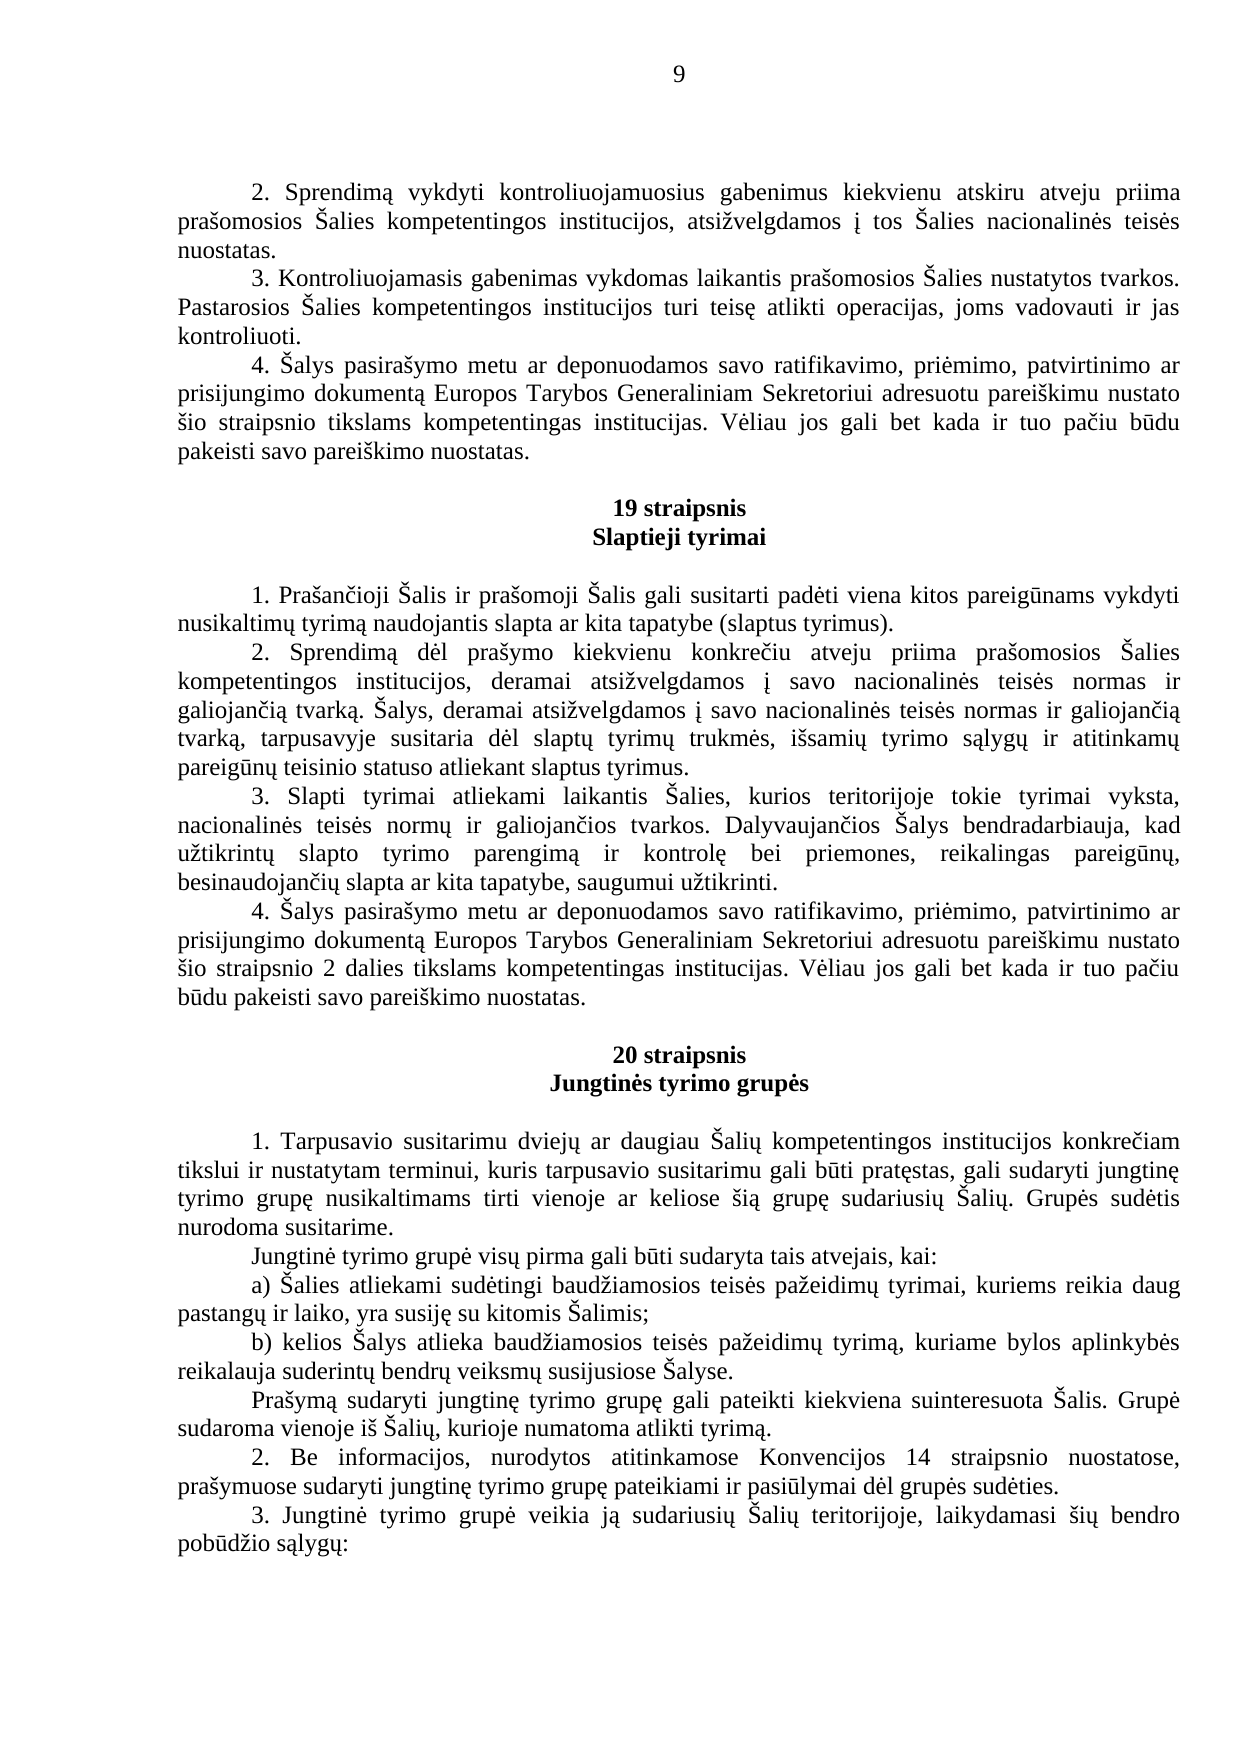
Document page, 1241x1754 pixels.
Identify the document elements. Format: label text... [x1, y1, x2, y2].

text Jungtinė tyrimo grupė visų pirma gali būti sudaryta tais atvejais, kai: [177, 1241, 1181, 1270]
text Jungtinės tyrimo grupės [177, 1068, 1181, 1097]
text 1. Prašančioji Šalis ir prašomoji Šalis gali susitarti padėti viena kitos pareigūnams vykdyti nusikaltimų tyrimą naudojantis slapta ar kita tapatybe (slaptus tyrimus). [177, 580, 1181, 637]
text 4. Šalys pasirašymo metu ar deponuodamos savo ratifikavimo, priėmimo, patvirtinimo ar prisijungimo dokumentą Europos Tarybos Generaliniam Sekretoriui adresuotu pareiškimu nustato šio straipsnio tikslams kompetentingas institucijas. Vėliau jos gali bet kada ir tuo pačiu būdu pakeisti savo pareiškimo nuostatas. [177, 350, 1181, 465]
text 2. Sprendimą vykdyti kontroliuojamuosius gabenimus kiekvienu atskiru atveju priima prašomosios Šalies kompetentingos institucijos, atsižvelgdamos į tos Šalies nacionalinės teisės nuostatas. [177, 177, 1181, 263]
text Prašymą sudaryti jungtinę tyrimo grupę gali pateikti kiekviena suinteresuota Šalis. Grupė sudaroma vienoje iš Šalių, kurioje numatoma atlikti tyrimą. [177, 1385, 1181, 1442]
text 1. Tarpusavio susitarimu dviejų ar daugiau Šalių kompetentingos institucijos konkrečiam tikslui ir nustatytam terminui, kuris tarpusavio susitarimu gali būti pratęstas, gali sudaryti jungtinę tyrimo grupę nusikaltimams tirti vienoje ar keliose šią grupę sudariusių Šalių. Grupės sudėtis nurodoma susitarime. [177, 1126, 1181, 1241]
text 3. Slapti tyrimai atliekami laikantis Šalies, kurios teritorijoje tokie tyrimai vyksta, nacionalinės teisės normų ir galiojančios tvarkos. Dalyvaujančios Šalys bendradarbiauja, kad užtikrintų slapto tyrimo parengimą ir kontrolę bei priemones, reikalingas pareigūnų, besinaudojančių slapta ar kita tapatybe, saugumui užtikrinti. [177, 781, 1181, 896]
text 2. Sprendimą dėl prašymo kiekvienu konkrečiu atveju priima prašomosios Šalies kompetentingos institucijos, deramai atsižvelgdamos į savo nacionalinės teisės normas ir galiojančią tvarką. Šalys, deramai atsižvelgdamos į savo nacionalinės teisės normas ir galiojančią tvarką, tarpusavyje susitaria dėl slaptų tyrimų trukmės, išsamių tyrimo sąlygų ir atitinkamų pareigūnų teisinio statuso atliekant slaptus tyrimus. [177, 637, 1181, 781]
text 20 straipsnis [177, 1040, 1181, 1068]
text 19 straipsnis [177, 493, 1181, 522]
text 3. Kontroliuojamasis gabenimas vykdomas laikantis prašomosios Šalies nustatytos tvarkos. Pastarosios Šalies kompetentingos institucijos turi teisę atlikti operacijas, joms vadovauti ir jas kontroliuoti. [177, 263, 1181, 350]
text Slaptieji tyrimai [177, 522, 1181, 551]
text 3. Jungtinė tyrimo grupė veikia ją sudariusių Šalių teritorijoje, laikydamasi šių bendro pobūdžio sąlygų: [177, 1500, 1181, 1557]
text 2. Be informacijos, nurodytos atitinkamose Konvencijos 14 straipsnio nuostatose, prašymuose sudaryti jungtinę tyrimo grupę pateikiami ir pasiūlymai dėl grupės sudėties. [177, 1442, 1181, 1500]
text 4. Šalys pasirašymo metu ar deponuodamos savo ratifikavimo, priėmimo, patvirtinimo ar prisijungimo dokumentą Europos Tarybos Generaliniam Sekretoriui adresuotu pareiškimu nustato šio straipsnio 2 dalies tikslams kompetentingas institucijas. Vėliau jos gali bet kada ir tuo pačiu būdu pakeisti savo pareiškimo nuostatas. [177, 896, 1181, 1011]
text b) kelios Šalys atlieka baudžiamosios teisės pažeidimų tyrimą, kuriame bylos aplinkybės reikalauja suderintų bendrų veiksmų susijusiose Šalyse. [177, 1327, 1181, 1385]
text a) Šalies atliekami sudėtingi baudžiamosios teisės pažeidimų tyrimai, kuriems reikia daug pastangų ir laiko, yra susiję su kitomis Šalimis; [177, 1270, 1181, 1327]
